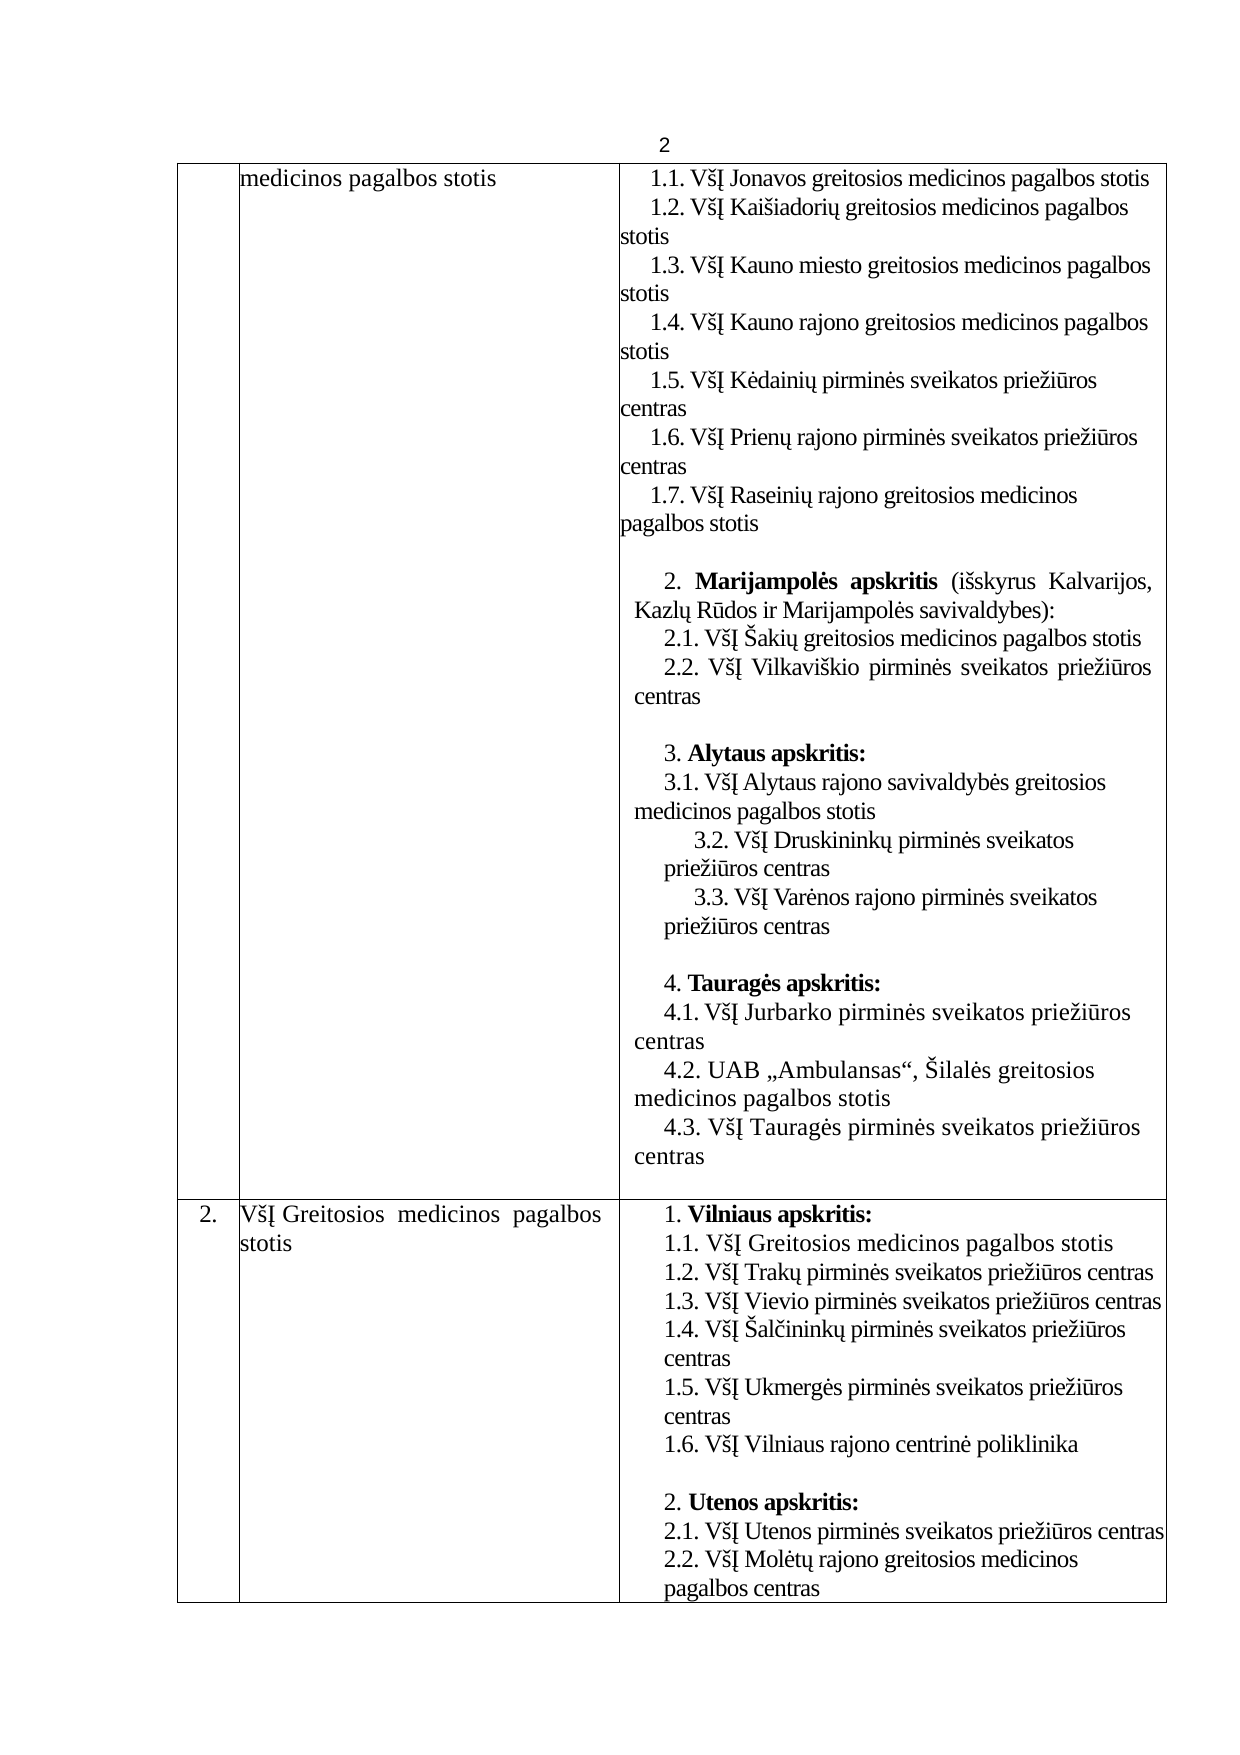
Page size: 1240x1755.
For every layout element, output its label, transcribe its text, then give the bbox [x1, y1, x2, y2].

table_cell 2. [178, 1200, 239, 1602]
table_cell VšĮ Greitosios medicinos pagalbos stotis [240, 1200, 619, 1602]
table_cell 1. Vilniaus apskritis: 1.1. VšĮ Greitosios medicinos pagalbos stotis 1.2. VšĮ Trakų pirminės sveikatos priežiūros centras 1.3. VšĮ Vievio pirminės sveikatos priežiūros centras 1.4. VšĮ Šalčininkų pirminės sveikatos priežiūros centras 1.5. VšĮ Ukmergės pirminės sveikatos priežiūros centras 1.6. VšĮ Vilniaus rajono centrinė poliklinika 2. Utenos apskritis: 2.1. VšĮ Utenos pirminės sveikatos priežiūros centras 2.2. VšĮ Molėtų rajono greitosios medicinos pagalbos centras [620, 1200, 1166, 1602]
table_cell medicinos pagalbos stotis [240, 164, 619, 1198]
table_cell 1.1. VšĮ Jonavos greitosios medicinos pagalbos stotis 1.2. VšĮ Kaišiadorių greitosios medicinos pagalbos stotis 1.3. VšĮ Kauno miesto greitosios medicinos pagalbos stotis 1.4. VšĮ Kauno rajono greitosios medicinos pagalbos stotis 1.5. VšĮ Kėdainių pirminės sveikatos priežiūros centras 1.6. VšĮ Prienų rajono pirminės sveikatos priežiūros centras 1.7. VšĮ Raseinių rajono greitosios medicinos pagalbos stotis 2. Marijampolės apskritis (išskyrus Kalvarijos, Kazlų Rūdos ir Marijampolės savivaldybes): 2.1. VšĮ Šakių greitosios medicinos pagalbos stotis 2.2. VšĮ Vilkaviškio pirminės sveikatos priežiūros centras 3. Alytaus apskritis: 3.1. VšĮ Alytaus rajono savivaldybės greitosios medicinos pagalbos stotis 3.2. VšĮ Druskininkų pirminės sveikatos priežiūros centras 3.3. VšĮ Varėnos rajono pirminės sveikatos priežiūros centras 4. Tauragės apskritis: 4.1. VšĮ Jurbarko pirminės sveikatos priežiūros centras 4.2. UAB „Ambulansas“, Šilalės greitosios medicinos pagalbos stotis 4.3. VšĮ Tauragės pirminės sveikatos priežiūros centras [620, 164, 1166, 1198]
table_cell [178, 164, 239, 1198]
